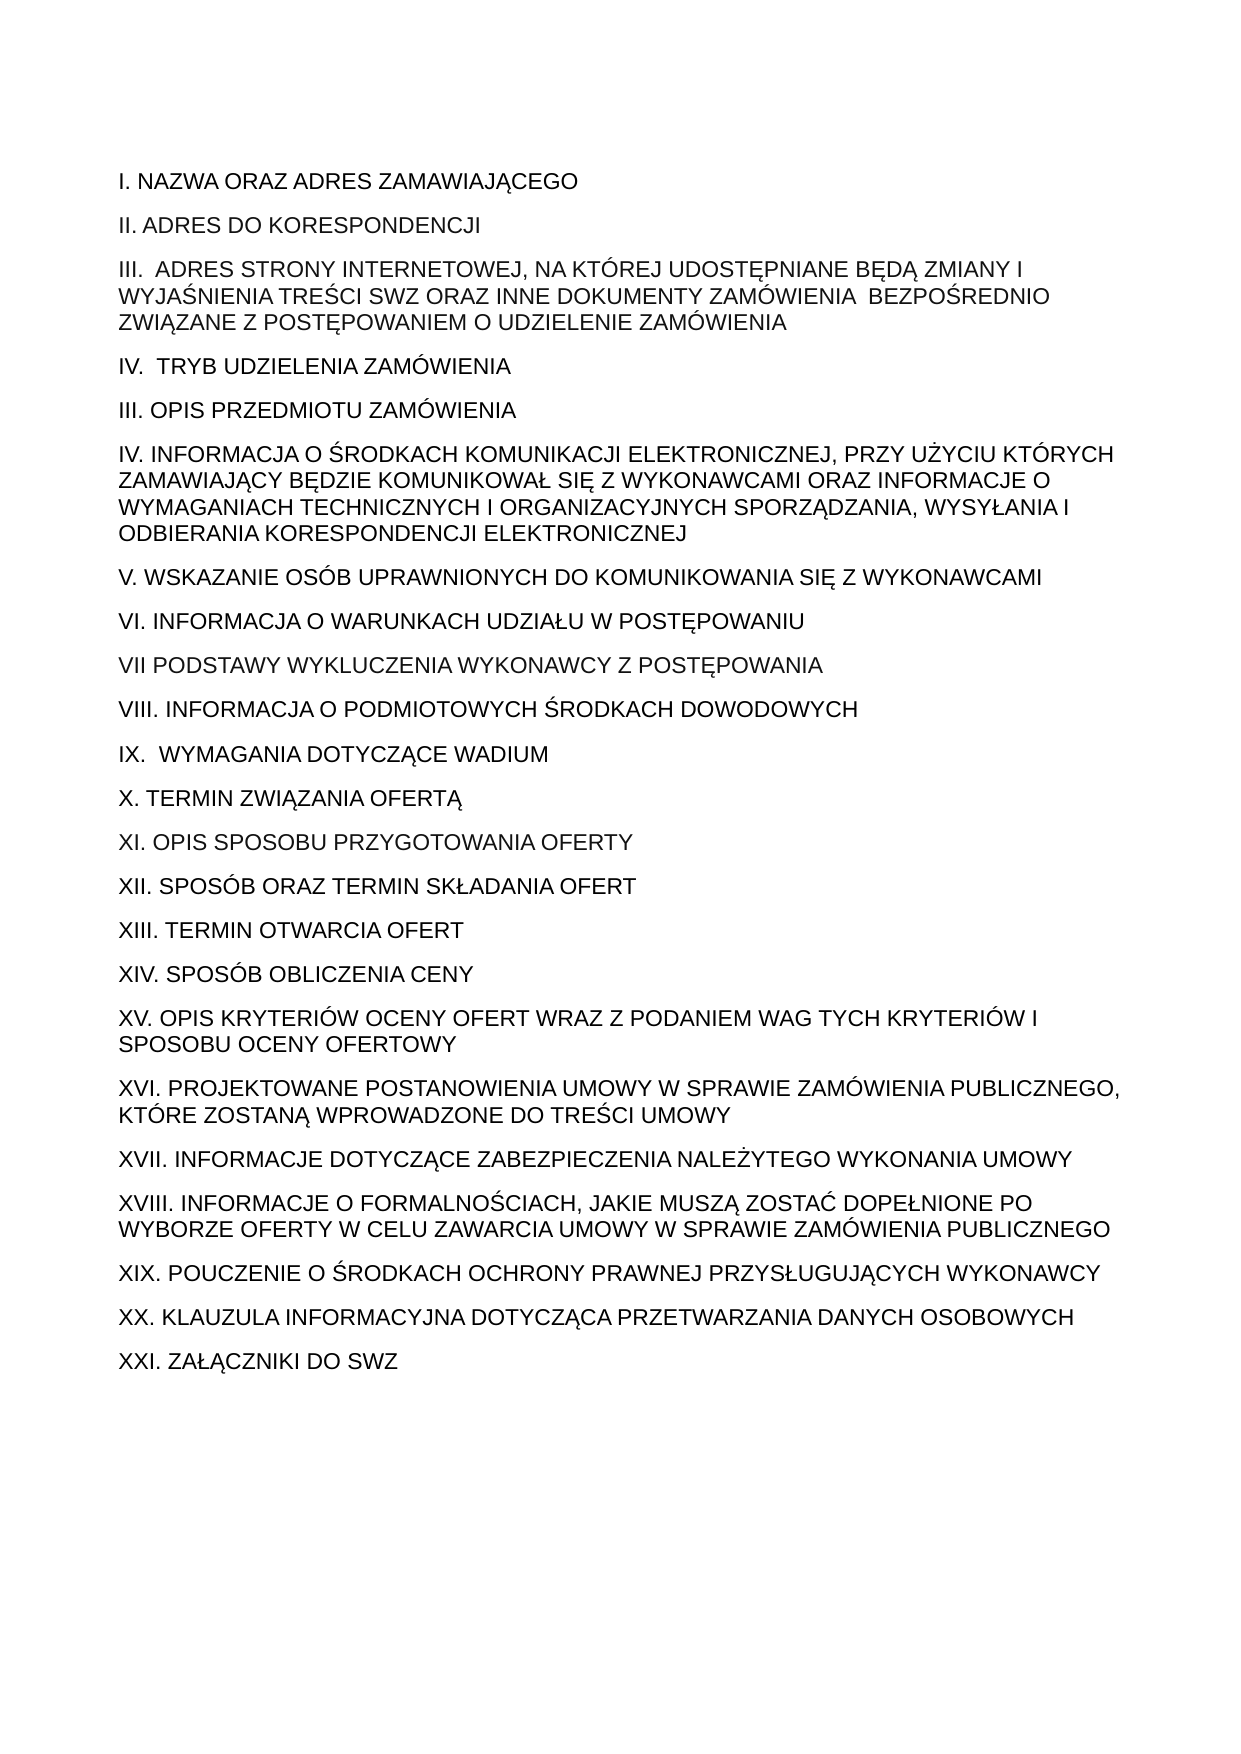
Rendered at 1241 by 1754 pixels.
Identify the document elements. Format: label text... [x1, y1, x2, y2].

text XII. SPOSÓB ORAZ TERMIN SKŁADANIA OFERT [118, 873, 1122, 899]
text XVII. INFORMACJE DOTYCZĄCE ZABEZPIECZENIA NALEŻYTEGO WYKONANIA UMOWY [118, 1146, 1122, 1172]
text XI. OPIS SPOSOBU PRZYGOTOWANIA OFERTY [118, 829, 1122, 855]
text X. TERMIN ZWIĄZANIA OFERTĄ [118, 784, 1122, 811]
text XIV. SPOSÓB OBLICZENIA CENY [118, 961, 1122, 987]
text XVIII. INFORMACJE O FORMALNOŚCIACH, JAKIE MUSZĄ ZOSTAĆ DOPEŁNIONE PO WYBORZE OFERTY W CELU ZAWARCIA UMOWY W SPRAWIE ZAMÓWIENIA PUBLICZNEGO [118, 1190, 1122, 1242]
text XIX. POUCZENIE O ŚRODKACH OCHRONY PRAWNEJ PRZYSŁUGUJĄCYCH WYKONAWCY [118, 1260, 1122, 1287]
text III. OPIS PRZEDMIOTU ZAMÓWIENIA [118, 397, 1122, 423]
text II. ADRES DO KORESPONDENCJI [118, 212, 1122, 238]
text XX. KLAUZULA INFORMACYJNA DOTYCZĄCA PRZETWARZANIA DANYCH OSOBOWYCH [118, 1304, 1122, 1331]
text IV. TRYB UDZIELENIA ZAMÓWIENIA [118, 353, 1122, 379]
text V. WSKAZANIE OSÓB UPRAWNIONYCH DO KOMUNIKOWANIA SIĘ Z WYKONAWCAMI [118, 564, 1122, 591]
text VIII. INFORMACJA O PODMIOTOWYCH ŚRODKACH DOWODOWYCH [118, 696, 1122, 723]
text XIII. TERMIN OTWARCIA OFERT [118, 917, 1122, 943]
text III. ADRES STRONY INTERNETOWEJ, NA KTÓREJ UDOSTĘPNIANE BĘDĄ ZMIANY I WYJAŚNIENIA TREŚCI SWZ ORAZ INNE DOKUMENTY ZAMÓWIENIA BEZPOŚREDNIO ZWIĄZANE Z POSTĘPOWANIEM O UDZIELENIE ZAMÓWIENIA [118, 256, 1122, 335]
text VI. INFORMACJA O WARUNKACH UDZIAŁU W POSTĘPOWANIU [118, 608, 1122, 635]
text XVI. PROJEKTOWANE POSTANOWIENIA UMOWY W SPRAWIE ZAMÓWIENIA PUBLICZNEGO, KTÓRE ZOSTANĄ WPROWADZONE DO TREŚCI UMOWY [118, 1075, 1122, 1128]
text VII PODSTAWY WYKLUCZENIA WYKONAWCY Z POSTĘPOWANIA [118, 652, 1122, 679]
text IV. INFORMACJA O ŚRODKACH KOMUNIKACJI ELEKTRONICZNEJ, PRZY UŻYCIU KTÓRYCH ZAMAWIAJĄCY BĘDZIE KOMUNIKOWAŁ SIĘ Z WYKONAWCAMI ORAZ INFORMACJE O WYMAGANIACH TECHNICZNYCH I ORGANIZACYJNYCH SPORZĄDZANIA, WYSYŁANIA I ODBIERANIA KORESPONDENCJI ELEKTRONICZNEJ [118, 441, 1122, 547]
text I. NAZWA ORAZ ADRES ZAMAWIAJĄCEGO [118, 168, 1122, 194]
text IX. WYMAGANIA DOTYCZĄCE WADIUM [118, 741, 1122, 767]
text XV. OPIS KRYTERIÓW OCENY OFERT WRAZ Z PODANIEM WAG TYCH KRYTERIÓW I SPOSOBU OCENY OFERTOWY [118, 1005, 1122, 1058]
text XXI. ZAŁĄCZNIKI DO SWZ [118, 1348, 1122, 1375]
